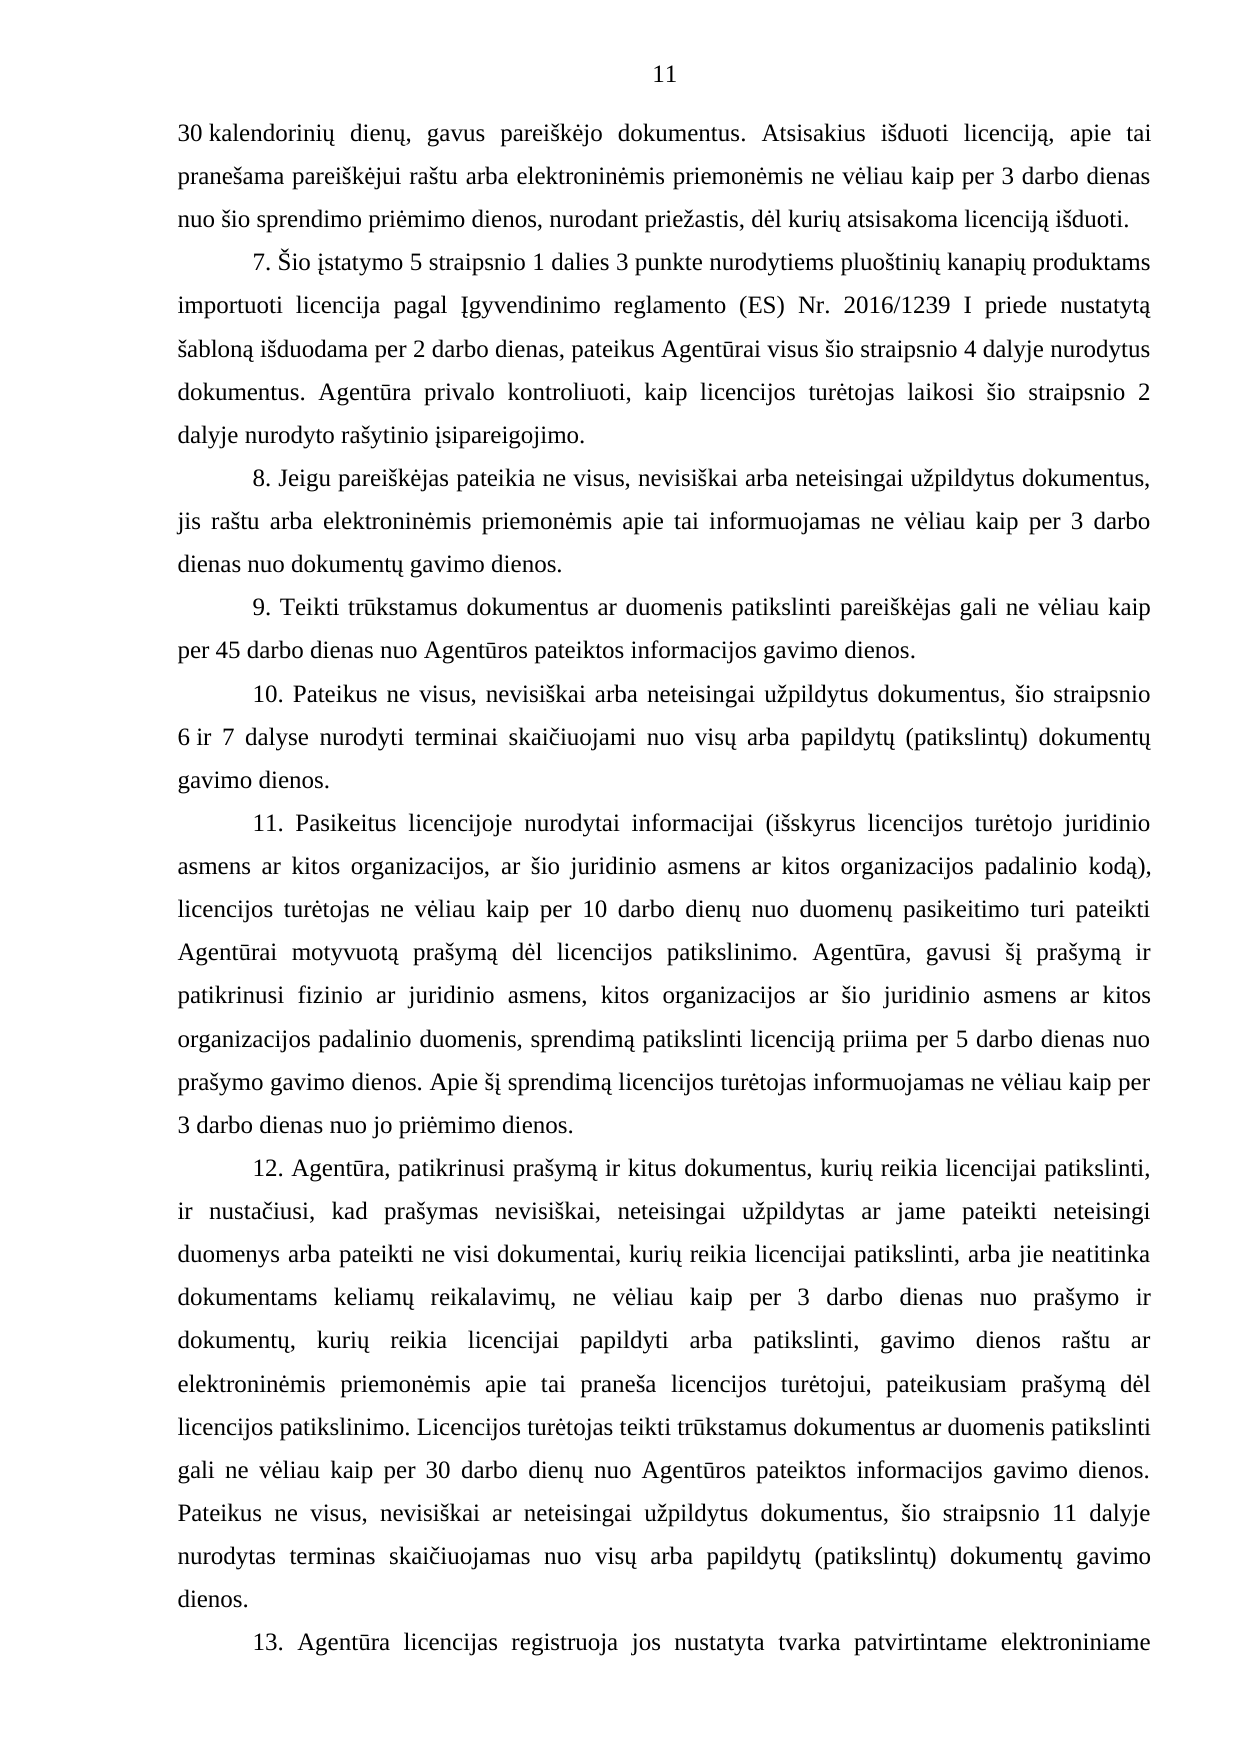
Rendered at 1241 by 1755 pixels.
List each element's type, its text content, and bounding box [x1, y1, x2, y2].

text 8. Jeigu pareiškėjas pateikia ne visus, nevisiškai arba neteisingai užpildytus dokumentus, jis raštu arba elektroninėmis priemonėmis apie tai informuojamas ne vėliau kaip per 3 darbo dienas nuo dokumentų gavimo dienos. [177, 463, 1152, 578]
text 11. Pasikeitus licencijoje nurodytai informacijai (išskyrus licencijos turėtojo juridinio asmens ar kitos organizacijos, ar šio juridinio asmens ar kitos organizacijos padalinio kodą), licencijos turėtojas ne vėliau kaip per 10 darbo dienų nuo duomenų pasikeitimo turi pateikti Agentūrai motyvuotą prašymą dėl licencijos patikslinimo. Agentūra, gavusi šį prašymą ir patikrinusi fizinio ar juridinio asmens, kitos organizacijos ar šio juridinio asmens ar kitos organizacijos padalinio duomenis, sprendimą patikslinti licenciją priima per 5 darbo dienas nuo prašymo gavimo dienos. Apie šį sprendimą licencijos turėtojas informuojamas ne vėliau kaip per 3 darbo dienas nuo jo priėmimo dienos. [177, 808, 1152, 1139]
text 30 kalendorinių dienų, gavus pareiškėjo dokumentus. Atsisakius išduoti licenciją, apie tai pranešama pareiškėjui raštu arba elektroninėmis priemonėmis ne vėliau kaip per 3 darbo dienas nuo šio sprendimo priėmimo dienos, nurodant priežastis, dėl kurių atsisakoma licenciją išduoti. [177, 118, 1152, 233]
text 12. Agentūra, patikrinusi prašymą ir kitus dokumentus, kurių reikia licencijai patikslinti, ir nustačiusi, kad prašymas nevisiškai, neteisingai užpildytas ar jame pateikti neteisingi duomenys arba pateikti ne visi dokumentai, kurių reikia licencijai patikslinti, arba jie neatitinka dokumentams keliamų reikalavimų, ne vėliau kaip per 3 darbo dienas nuo prašymo ir dokumentų, kurių reikia licencijai papildyti arba patikslinti, gavimo dienos raštu ar elektroninėmis priemonėmis apie tai praneša licencijos turėtojui, pateikusiam prašymą dėl licencijos patikslinimo. Licencijos turėtojas teikti trūkstamus dokumentus ar duomenis patikslinti gali ne vėliau kaip per 30 darbo dienų nuo Agentūros pateiktos informacijos gavimo dienos. Pateikus ne visus, nevisiškai ar neteisingai užpildytus dokumentus, šio straipsnio 11 dalyje nurodytas terminas skaičiuojamas nuo visų arba papildytų (patikslintų) dokumentų gavimo dienos. [177, 1153, 1152, 1613]
text 9. Teikti trūkstamus dokumentus ar duomenis patikslinti pareiškėjas gali ne vėliau kaip per 45 darbo dienas nuo Agentūros pateiktos informacijos gavimo dienos. [177, 592, 1152, 664]
text 10. Pateikus ne visus, nevisiškai arba neteisingai užpildytus dokumentus, šio straipsnio 6 ir 7 dalyse nurodyti terminai skaičiuojami nuo visų arba papildytų (patikslintų) dokumentų gavimo dienos. [177, 679, 1152, 794]
text 13. Agentūra licencijas registruoja jos nustatyta tvarka patvirtintame elektroniniame [177, 1627, 1152, 1656]
text 7. Šio įstatymo 5 straipsnio 1 dalies 3 punkte nurodytiems pluoštinių kanapių produktams importuoti licencija pagal Įgyvendinimo reglamento (ES) Nr. 2016/1239 I priede nustatytą šabloną išduodama per 2 darbo dienas, pateikus Agentūrai visus šio straipsnio 4 dalyje nurodytus dokumentus. Agentūra privalo kontroliuoti, kaip licencijos turėtojas laikosi šio straipsnio 2 dalyje nurodyto rašytinio įsipareigojimo. [177, 247, 1152, 449]
